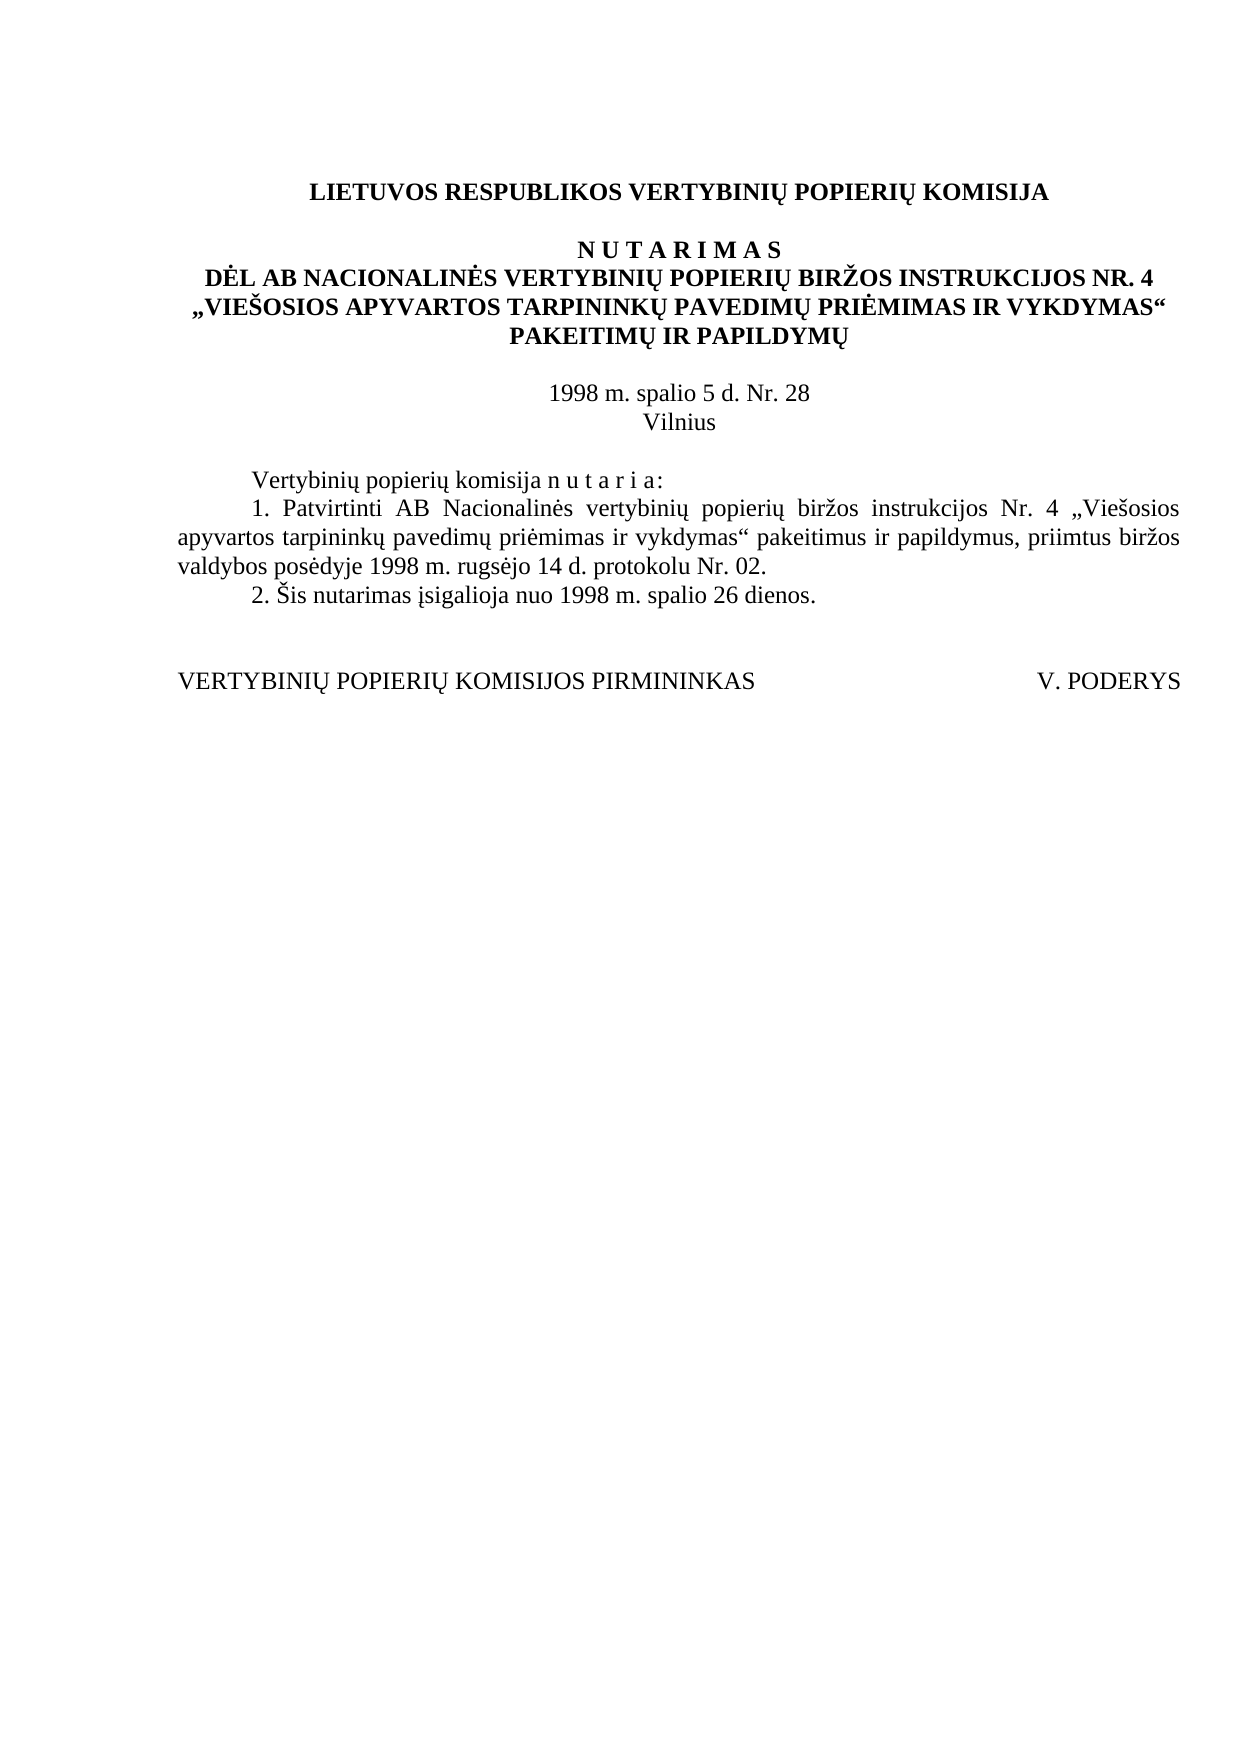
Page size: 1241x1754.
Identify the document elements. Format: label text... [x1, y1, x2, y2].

text 1998 m. spalio 5 d. Nr. 28 [177, 378, 1181, 407]
text N U T A R I M A S [177, 235, 1181, 263]
text DĖL AB NACIONALINĖS VERTYBINIŲ POPIERIŲ BIRŽOS INSTRUKCIJOS NR. 4 „VIEŠOSIOS APYVARTOS TARPININKŲ PAVEDIMŲ PRIĖMIMAS IR VYKDYMAS“ PAKEITIMŲ IR PAPILDYMŲ [177, 263, 1181, 350]
text Vertybinių popierių komisija nutaria: [177, 465, 1181, 493]
text Vilnius [177, 407, 1181, 436]
text 1. Patvirtinti AB Nacionalinės vertybinių popierių biržos instrukcijos Nr. 4 „Viešosios apyvartos tarpininkų pavedimų priėmimas ir vykdymas“ pakeitimus ir papildymus, priimtus biržos valdybos posėdyje 1998 m. rugsėjo 14 d. protokolu Nr. 02. [177, 493, 1181, 580]
text LIETUVOS RESPUBLIKOS VERTYBINIŲ POPIERIŲ KOMISIJA [177, 177, 1181, 206]
text 2. Šis nutarimas įsigalioja nuo 1998 m. spalio 26 dienos. [177, 580, 1181, 608]
text VERTYBINIŲ POPIERIŲ KOMISIJOS PIRMININKAS V. PODERYS [177, 666, 1181, 695]
